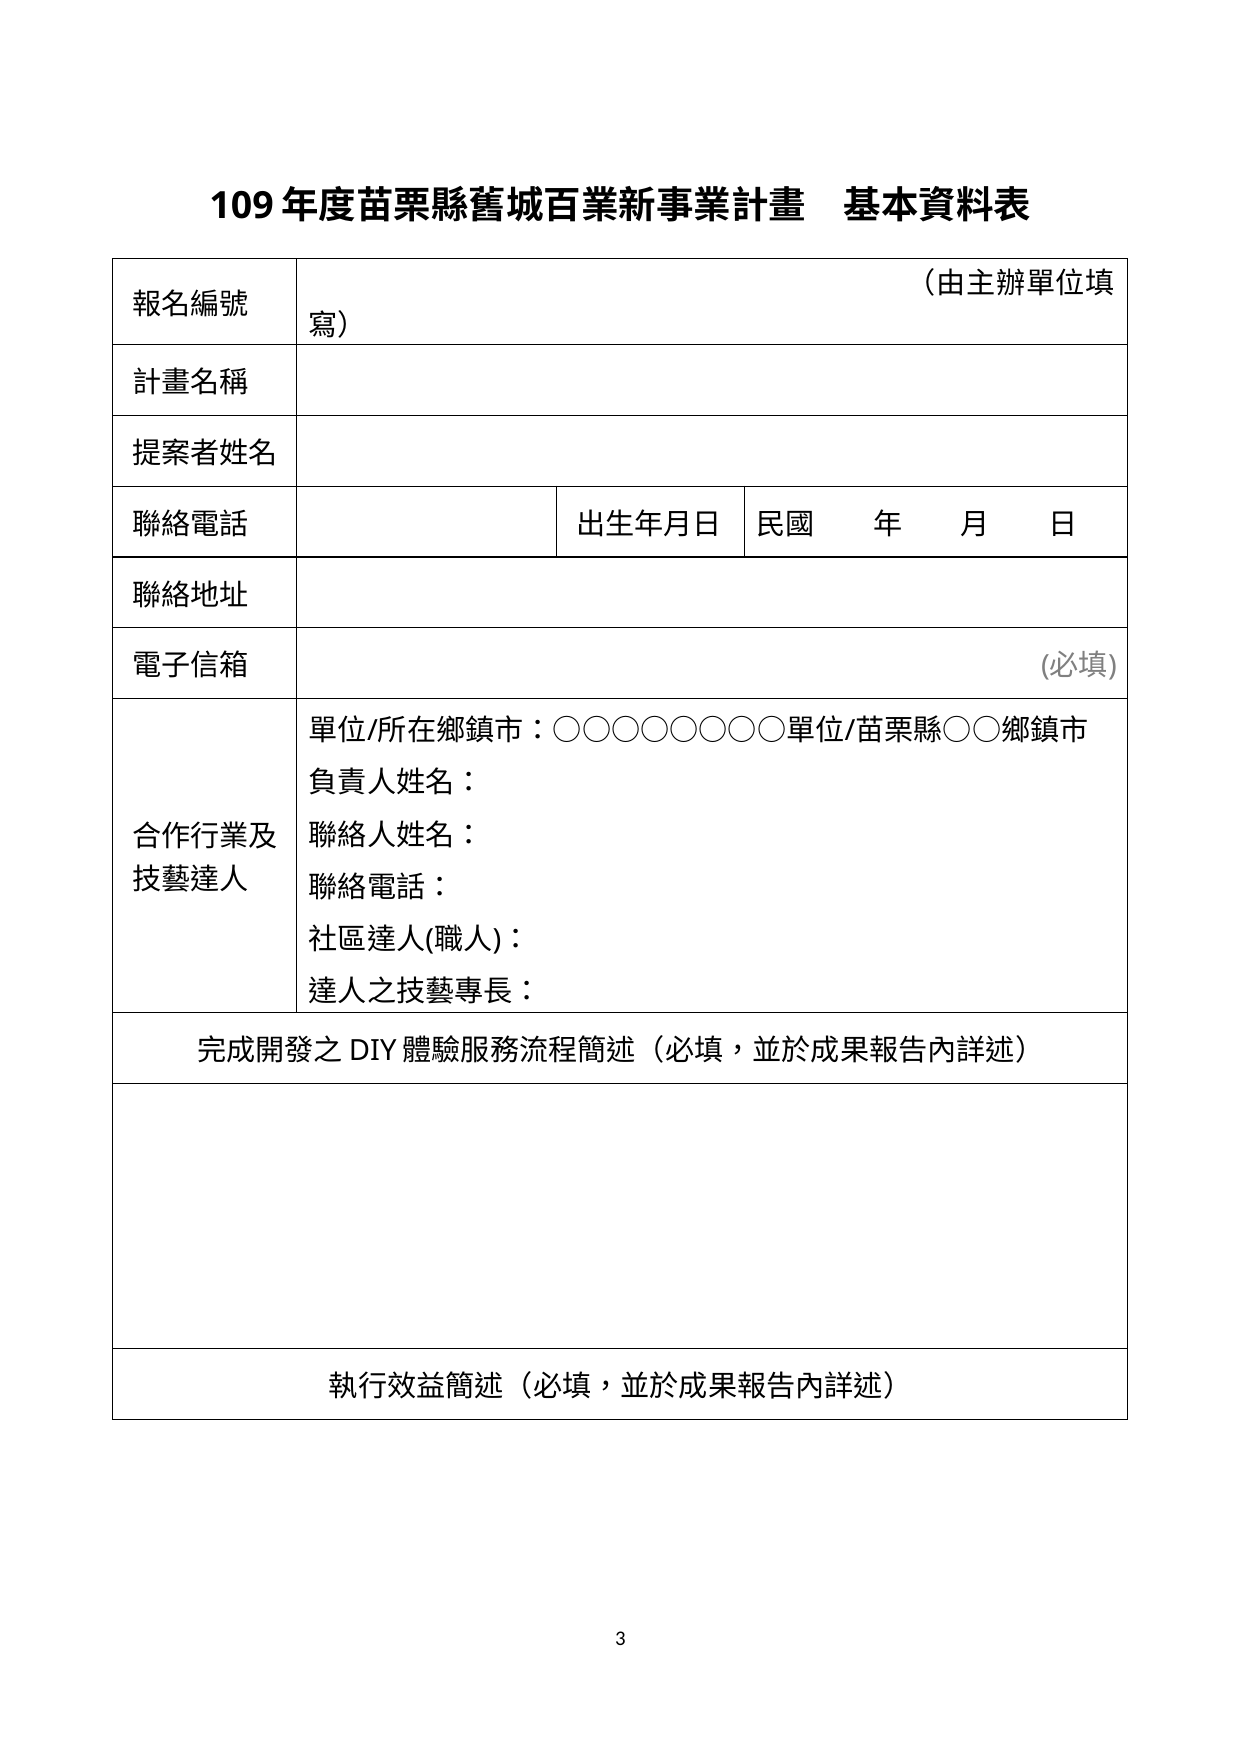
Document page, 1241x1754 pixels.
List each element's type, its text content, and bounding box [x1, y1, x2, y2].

table_cell [297, 345, 1127, 415]
table_cell 單位/所在鄉鎮市：○○○○○○○○單位/苗栗縣○○鄉鎮市 負責人姓名： 聯絡人姓名： 聯絡電話： 社區達人(職人)： 達人之技藝專長： [297, 699, 1127, 1012]
table_cell [297, 416, 1127, 486]
table_cell [113, 1084, 1127, 1348]
table_header （由主辦單位填寫） [297, 259, 1127, 344]
table_cell 出生年月日 [557, 487, 744, 556]
text 109年度苗栗縣舊城百業新事業計畫 基本資料表 [112, 164, 1128, 239]
table_cell [297, 487, 556, 556]
table_cell 民國 年 月 日 [745, 487, 1127, 556]
table_cell 完成開發之DIY體驗服務流程簡述（必填，並於成果報告內詳述） [113, 1013, 1127, 1082]
table_cell (必填) [297, 628, 1127, 698]
table_cell 聯絡地址 [113, 558, 296, 627]
table_header 報名編號 [113, 259, 296, 344]
table_cell 聯絡電話 [113, 487, 296, 556]
table_cell 電子信箱 [113, 628, 296, 698]
table_cell 合作行業及技藝達人 [113, 699, 296, 1012]
table_cell 提案者姓名 [113, 416, 296, 486]
table_cell 計畫名稱 [113, 345, 296, 415]
table_cell [297, 558, 1127, 627]
table_cell 執行效益簡述（必填，並於成果報告內詳述） [113, 1349, 1127, 1419]
